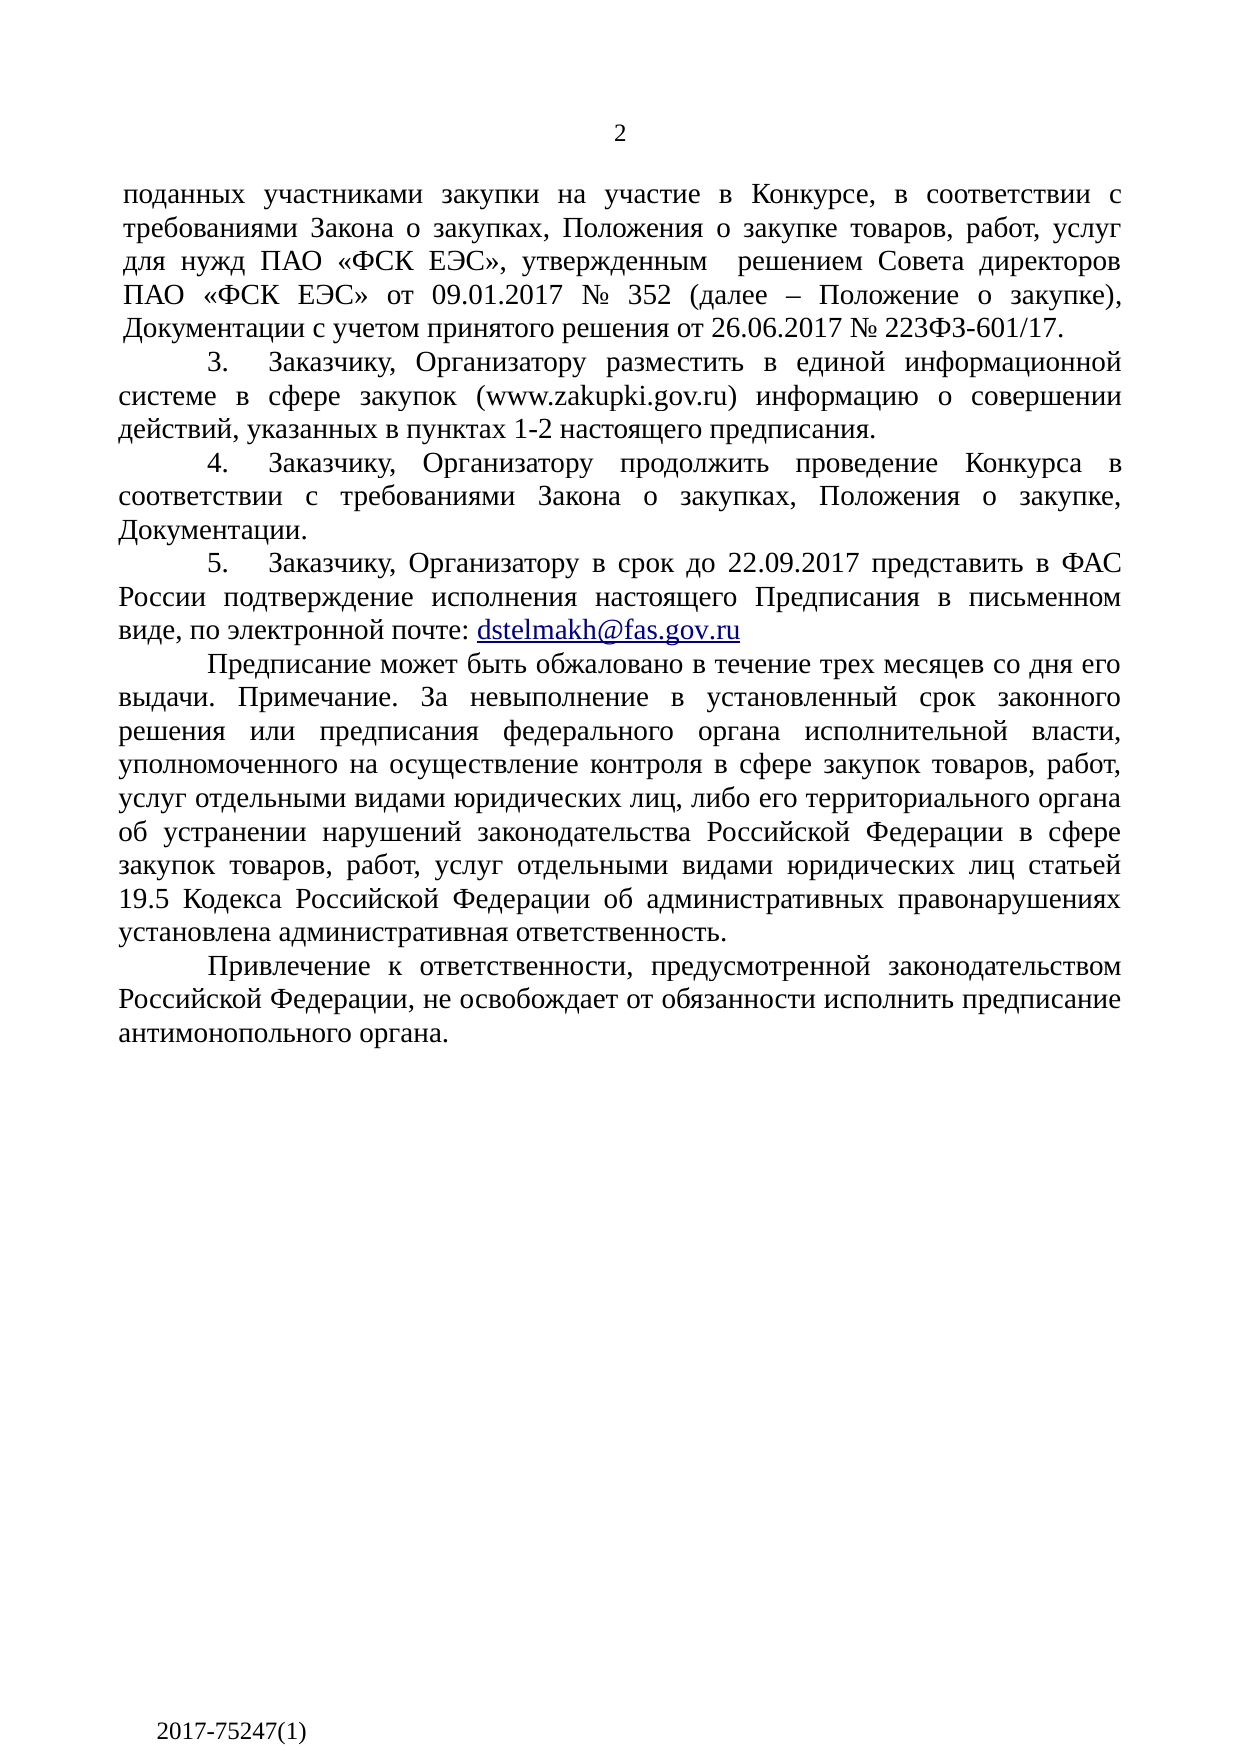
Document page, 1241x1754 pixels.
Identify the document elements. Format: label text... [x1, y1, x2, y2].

list Заказчику, Организатору разместить в единой информационной системе в сфере закупок (www.zakupki.gov.ru) информацию о совершении действий, указанных в пунктах 1-2 настоящего предписания. [118, 344, 1122, 445]
list Заказчику, Организатору в срок до 22.09.2017 представить в ФАС России подтверждение исполнения настоящего Предписания в письменном виде, по электронной почте: dstelmakh@fas.gov.ru [118, 545, 1122, 646]
list поданных участниками закупки на участие в Конкурсе, в соответствии с требованиями Закона о закупках, Положения о закупке товаров, работ, услуг для нужд ПАО «ФСК ЕЭС», утвержденным решением Совета директоров ПАО «ФСК ЕЭС» от 09.01.2017 № 352 (далее – Положение о закупке), Документации с учетом принятого решения от 26.06.2017 № 223ФЗ-601/17. [123, 176, 1122, 344]
text Привлечение к ответственности, предусмотренной законодательством Российской Федерации, не освобождает от обязанности исполнить предписание антимонопольного органа. [118, 948, 1122, 1048]
text Предписание может быть обжаловано в течение трех месяцев со дня его выдачи. Примечание. За невыполнение в установленный срок законного решения или предписания федерального органа исполнительной власти, уполномоченного на осуществление контроля в сфере закупок товаров, работ, услуг отдельными видами юридических лиц, либо его территориального органа об устранении нарушений законодательства Российской Федерации в сфере закупок товаров, работ, услуг отдельными видами юридических лиц статьей 19.5 Кодекса Российской Федерации об административных правонарушениях установлена административная ответственность. [118, 646, 1122, 948]
list Заказчику, Организатору продолжить проведение Конкурса в соответствии с требованиями Закона о закупках, Положения о закупке, Документации. [118, 445, 1122, 545]
